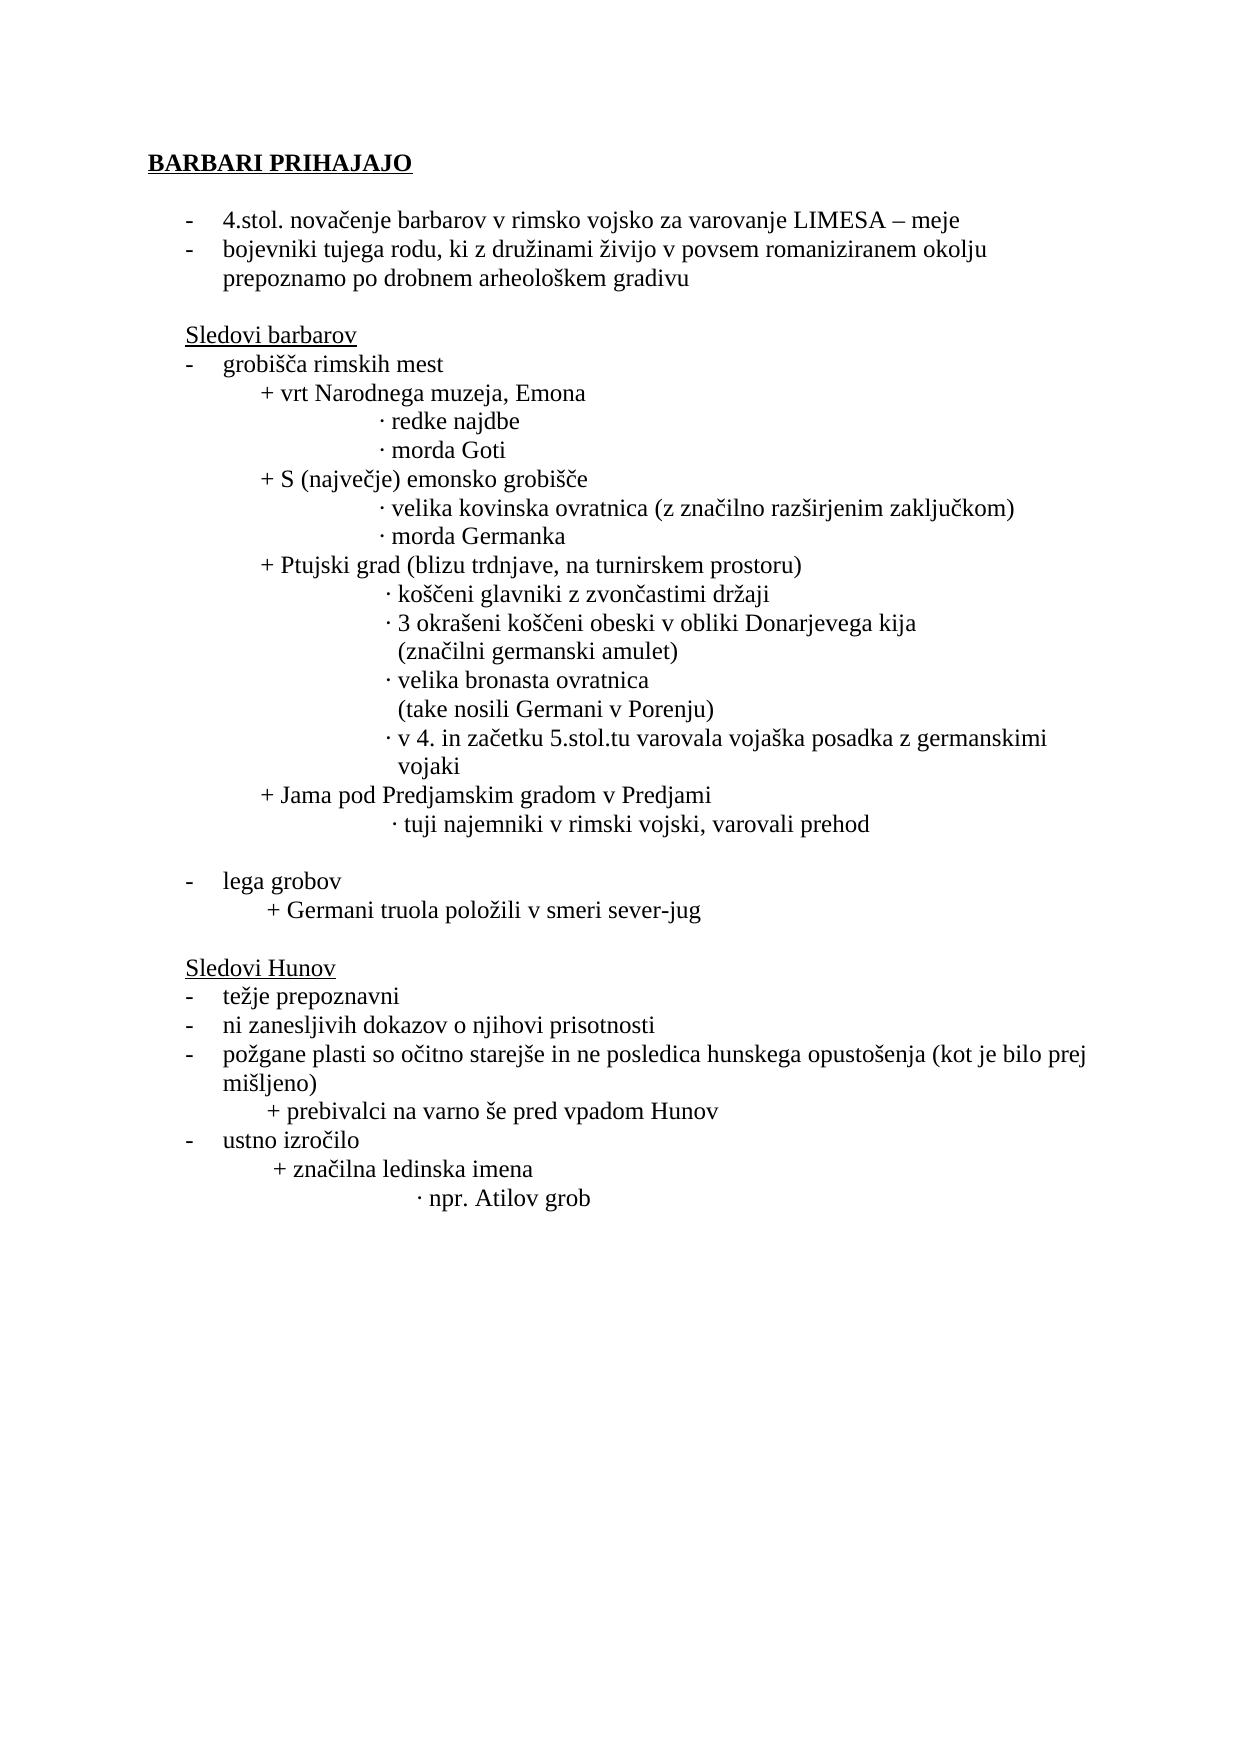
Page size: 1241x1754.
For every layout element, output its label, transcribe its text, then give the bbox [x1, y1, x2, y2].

text ∙ 3 okrašeni koščeni obeski v obliki Donarjevega kija [185, 608, 1093, 636]
list bojevniki tujega rodu, ki z družinami živijo v povsem romaniziranem okolju prepoznamo po drobnem arheološkem gradivu [185, 234, 1093, 291]
text ∙ morda Germanka [185, 521, 1093, 550]
text ∙ tuji najemniki v rimski vojski, varovali prehod [185, 809, 1093, 838]
text vojaki [185, 751, 1093, 780]
text + prebivalci na varno še pred vpadom Hunov [185, 1096, 1093, 1125]
text + značilna ledinska imena [185, 1154, 1093, 1183]
list lega grobov [185, 866, 1093, 895]
text + Jama pod Predjamskim gradom v Predjami [185, 780, 1093, 809]
text + Germani truola položili v smeri sever-jug [185, 895, 1093, 924]
list 4.stol. novačenje barbarov v rimsko vojsko za varovanje LIMESA – meje [185, 205, 1093, 234]
text (take nosili Germani v Porenju) [185, 694, 1093, 723]
list ni zanesljivih dokazov o njihovi prisotnosti [185, 1010, 1093, 1039]
text + Ptujski grad (blizu trdnjave, na turnirskem prostoru) [185, 550, 1093, 579]
text ∙ morda Goti [185, 435, 1093, 464]
text ∙ koščeni glavniki z zvončastimi držaji [185, 579, 1093, 608]
list ustno izročilo [185, 1125, 1093, 1154]
text + vrt Narodnega muzeja, Emona [185, 378, 1093, 406]
list grobišča rimskih mest [185, 349, 1093, 378]
text Sledovi barbarov [185, 320, 1093, 349]
text + S (največje) emonsko grobišče [185, 464, 1093, 493]
text ∙ npr. Atilov grob [185, 1183, 1093, 1211]
text Sledovi Hunov [185, 953, 1093, 981]
list požgane plasti so očitno starejše in ne posledica hunskega opustošenja (kot je bilo prej mišljeno) [185, 1039, 1093, 1096]
text BARBARI PRIHAJAJO [148, 148, 1093, 176]
text ∙ v 4. in začetku 5.stol.tu varovala vojaška posadka z germanskimi [185, 723, 1093, 751]
list težje prepoznavni [185, 981, 1093, 1010]
text ∙ velika kovinska ovratnica (z značilno razširjenim zaključkom) [185, 493, 1093, 521]
text ∙ redke najdbe [185, 406, 1093, 435]
text ∙ velika bronasta ovratnica [185, 665, 1093, 694]
text (značilni germanski amulet) [185, 636, 1093, 665]
